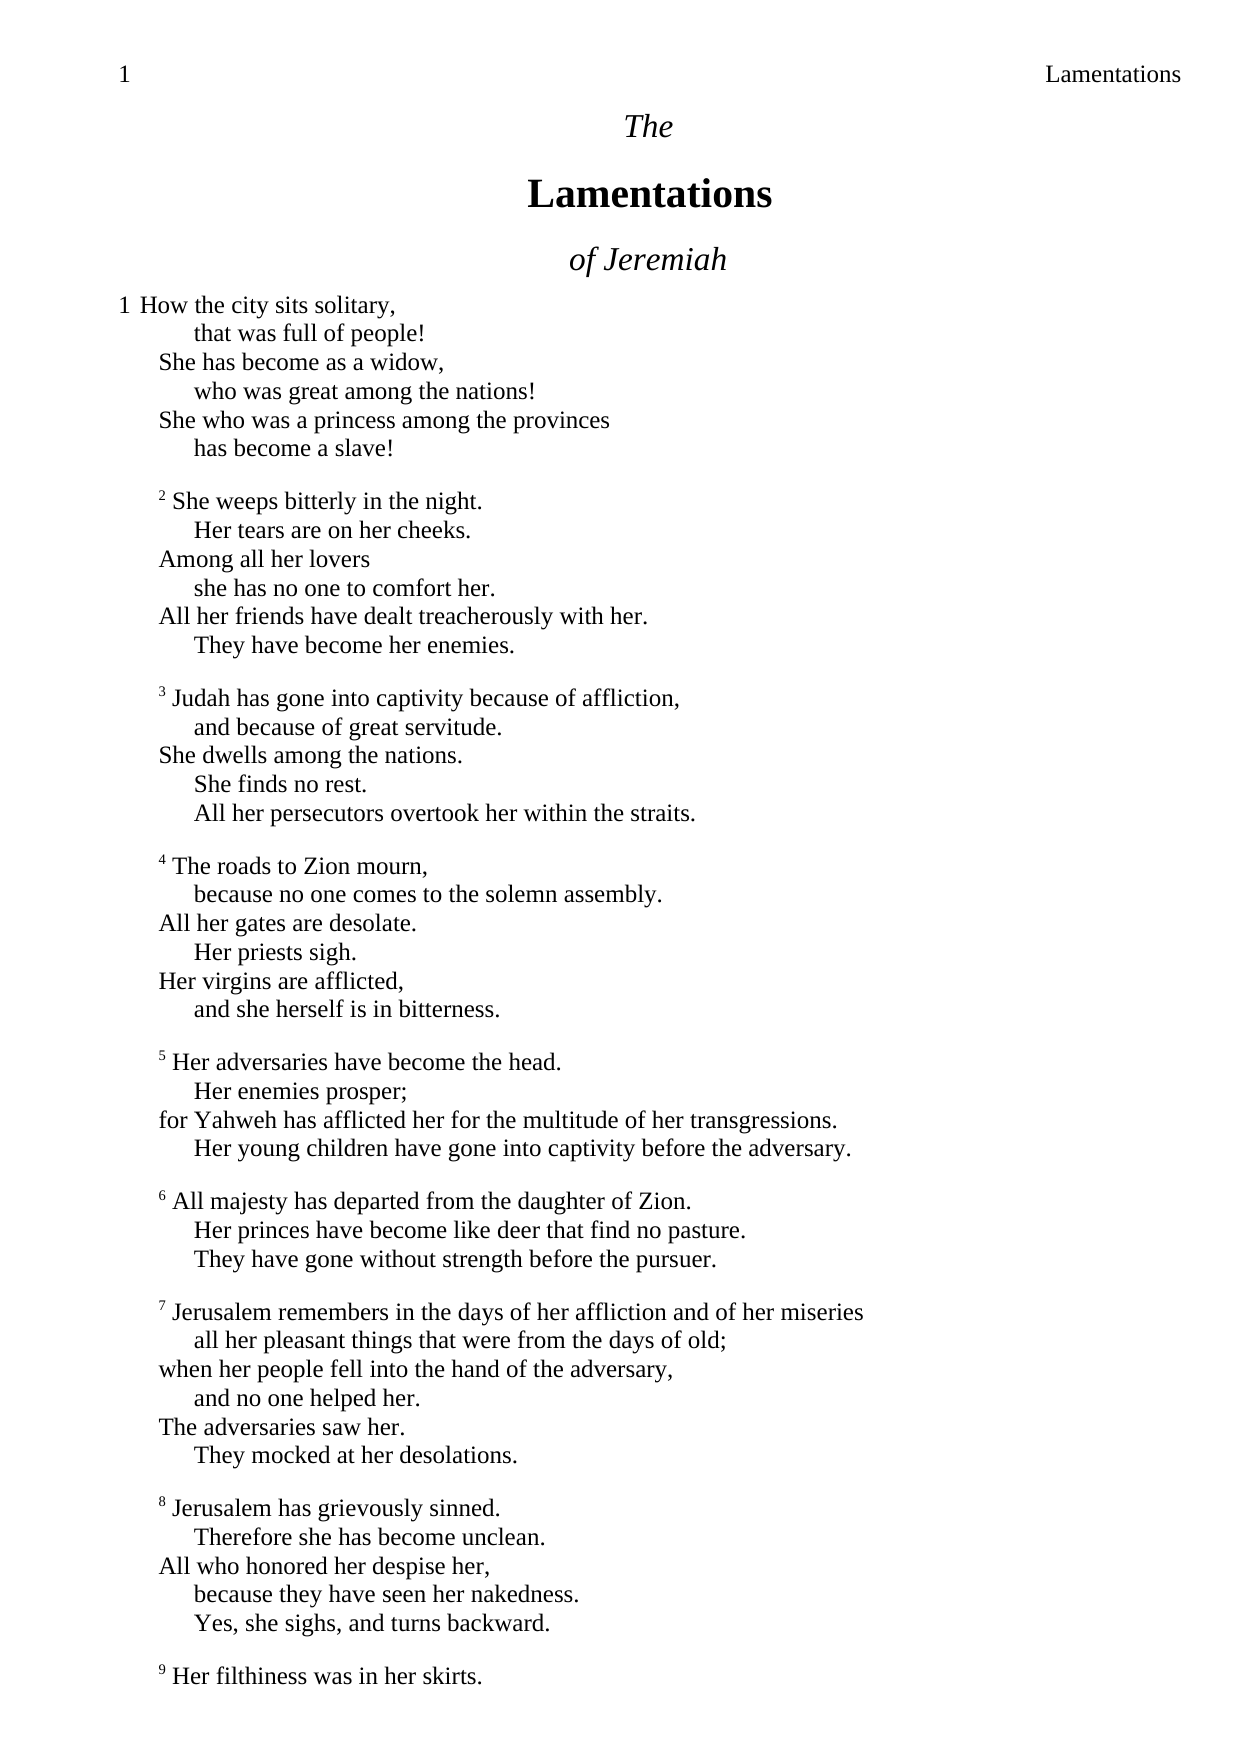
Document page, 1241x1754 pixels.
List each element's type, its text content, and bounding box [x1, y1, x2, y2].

text Her virgins are afflicted, [158, 966, 1181, 994]
text of Jeremiah [118, 240, 1181, 278]
text They have become her enemies. [194, 630, 1181, 659]
text 8 Jerusalem has grievously sinned. [158, 1493, 1181, 1522]
text has become a slave! [194, 433, 1181, 462]
text and because of great servitude. [194, 712, 1181, 740]
text All who honored her despise her, [158, 1551, 1181, 1579]
text 7 Jerusalem remembers in the days of her affliction and of her miseries [158, 1297, 1181, 1325]
text for Yahweh has afflicted her for the multitude of her transgressions. [158, 1105, 1181, 1133]
text 2 She weeps bitterly in the night. [158, 486, 1181, 515]
text all her pleasant things that were from the days of old; [194, 1325, 1181, 1354]
text She finds no rest. [194, 769, 1181, 798]
text They have gone without strength before the pursuer. [194, 1244, 1181, 1273]
text 9 Her filthiness was in her skirts. [158, 1661, 1181, 1690]
text she has no one to comfort her. [194, 573, 1181, 601]
text when her people fell into the hand of the adversary, [158, 1354, 1181, 1383]
text All her persecutors overtook her within the straits. [194, 798, 1181, 827]
text Therefore she has become unclean. [194, 1522, 1181, 1551]
text and no one helped her. [194, 1383, 1181, 1412]
text Her enemies prosper; [194, 1076, 1181, 1105]
text The adversaries saw her. [158, 1412, 1181, 1440]
text All her friends have dealt treacherously with her. [158, 601, 1181, 630]
text because they have seen her nakedness. [194, 1579, 1181, 1608]
text All her gates are desolate. [158, 908, 1181, 937]
text Her tears are on her cheeks. [194, 515, 1181, 544]
text The [118, 106, 1181, 144]
text 5 Her adversaries have become the head. [158, 1047, 1181, 1076]
text 1How the city sits solitary, [118, 290, 1181, 318]
text Her young children have gone into captivity before the adversary. [194, 1133, 1181, 1162]
text She who was a princess among the provinces [158, 405, 1181, 433]
text Lamentations [118, 168, 1181, 216]
text She has become as a widow, [158, 347, 1181, 376]
text Among all her lovers [158, 544, 1181, 573]
text 6 All majesty has departed from the daughter of Zion. [158, 1186, 1181, 1215]
text They mocked at her desolations. [194, 1440, 1181, 1469]
text She dwells among the nations. [158, 740, 1181, 769]
text who was great among the nations! [194, 376, 1181, 405]
text Her princes have become like deer that find no pasture. [194, 1215, 1181, 1244]
text 4 The roads to Zion mourn, [158, 851, 1181, 879]
text because no one comes to the solemn assembly. [194, 879, 1181, 908]
text that was full of people! [194, 318, 1181, 347]
text and she herself is in bitterness. [194, 994, 1181, 1023]
text 3 Judah has gone into captivity because of affliction, [158, 683, 1181, 712]
text Yes, she sighs, and turns backward. [194, 1608, 1181, 1637]
text Her priests sigh. [194, 937, 1181, 966]
